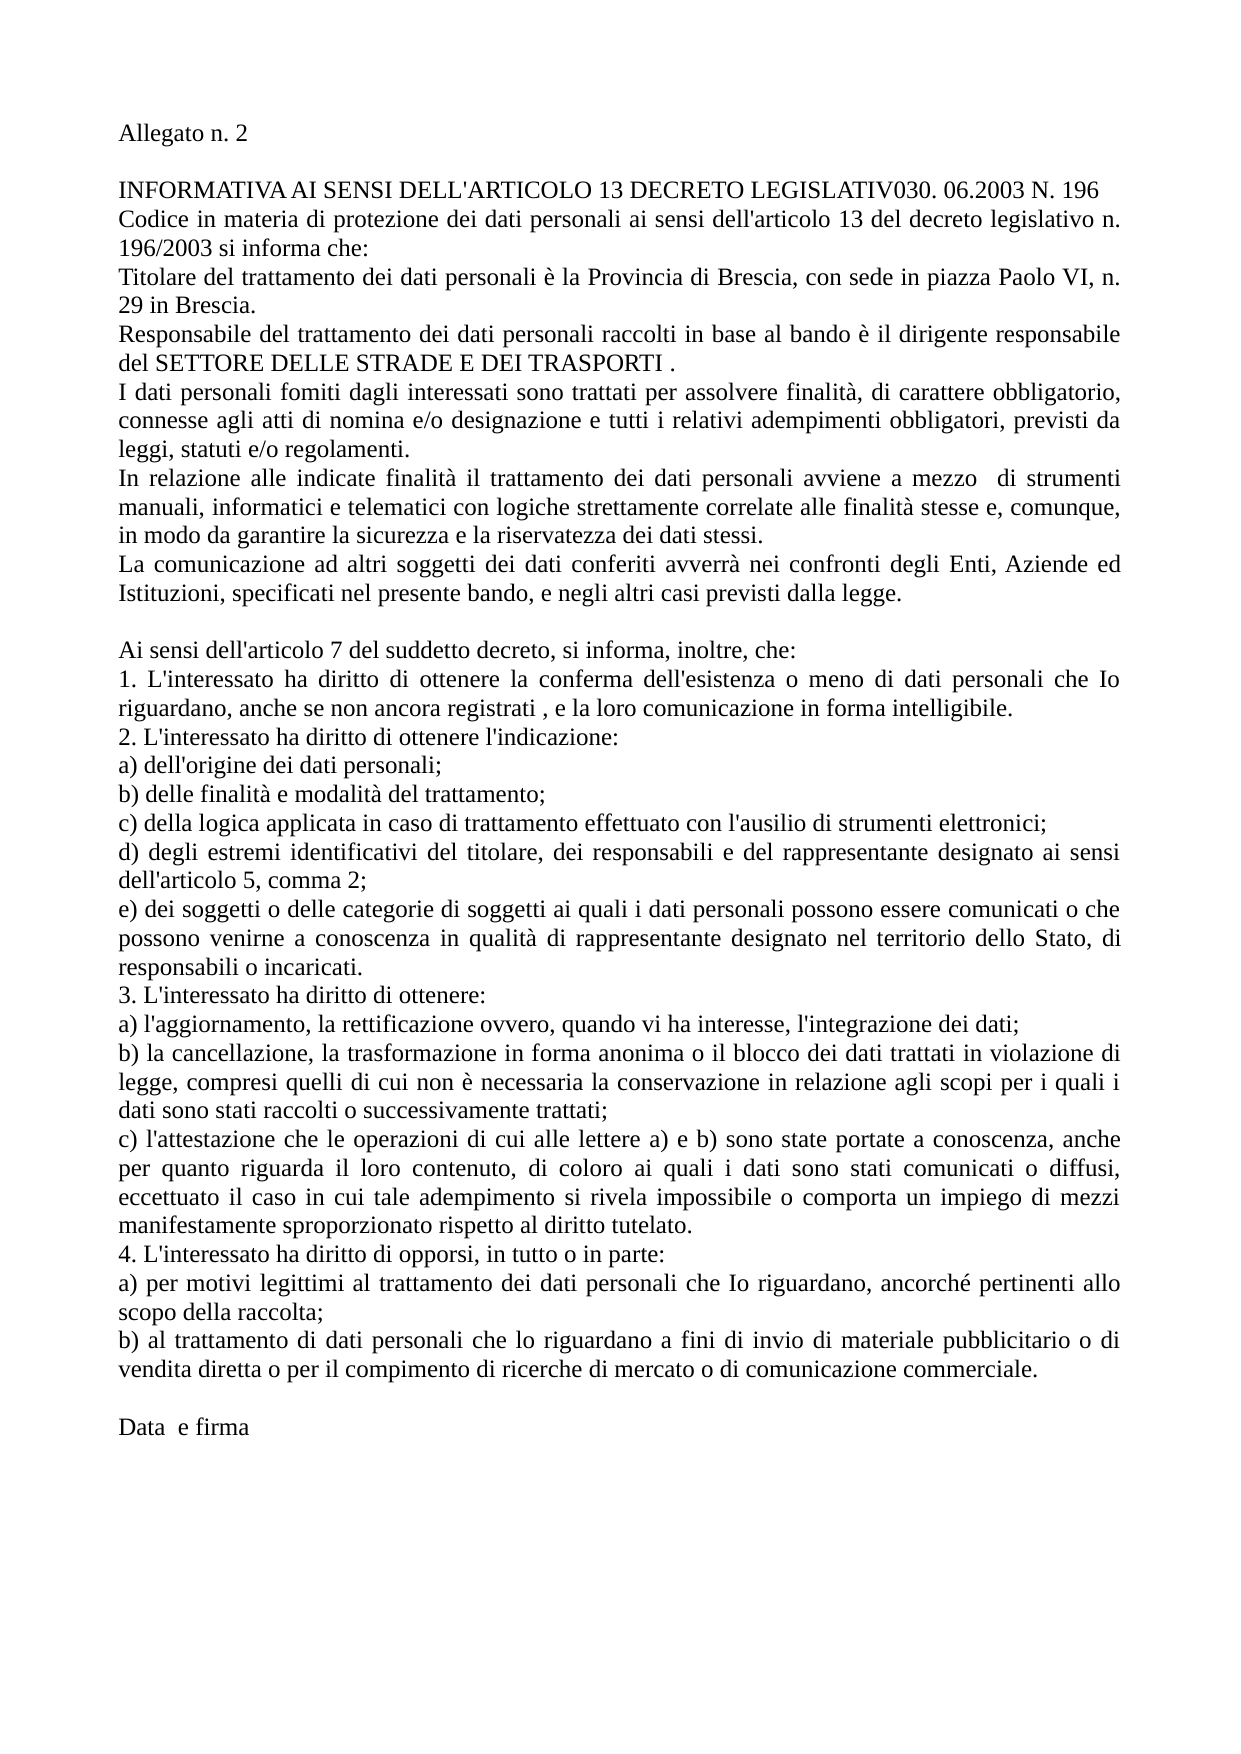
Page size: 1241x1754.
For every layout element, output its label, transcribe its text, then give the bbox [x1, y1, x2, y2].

text In relazione alle indicate finalità il trattamento dei dati personali avviene a mezzo di strumenti manuali, informatici e telematici con logiche strettamente correlate alle finalità stesse e, comunque, in modo da garantire la sicurezza e la riservatezza dei dati stessi. [118, 463, 1122, 549]
text a) dell'origine dei dati personali; [118, 751, 1122, 779]
text I dati personali fomiti dagli interessati sono trattati per assolvere finalità, di carattere obbligatorio, connesse agli atti di nomina e/o designazione e tutti i relativi adempimenti obbligatori, previsti da leggi, statuti e/o regolamenti. [118, 377, 1122, 463]
text Codice in materia di protezione dei dati personali ai sensi dell'articolo 13 del decreto legislativo n. 196/2003 si informa che: [118, 204, 1122, 262]
text 3. L'interessato ha diritto di ottenere: [118, 981, 1122, 1009]
text c) l'attestazione che le operazioni di cui alle lettere a) e b) sono state portate a conoscenza, anche per quanto riguarda il loro contenuto, di coloro ai quali i dati sono stati comunicati o diffusi, eccettuato il caso in cui tale adempimento si rivela impossibile o comporta un impiego di mezzi manifestamente sproporzionato rispetto al diritto tutelato. [118, 1124, 1122, 1239]
text 4. L'interessato ha diritto di opporsi, in tutto o in parte: [118, 1239, 1122, 1268]
text 1. L'interessato ha diritto di ottenere la conferma dell'esistenza o meno di dati personali che Io riguardano, anche se non ancora registrati , e la loro comunicazione in forma intelligibile. [118, 664, 1122, 722]
text INFORMATIVA AI SENSI DELL'ARTICOLO 13 DECRETO LEGISLATIV030. 06.2003 N. 196 [118, 176, 1122, 204]
text Allegato n. 2 [118, 118, 1122, 147]
text Data e firma [118, 1412, 1122, 1441]
text a) per motivi legittimi al trattamento dei dati personali che Io riguardano, ancorché pertinenti allo scopo della raccolta; [118, 1268, 1122, 1326]
text b) la cancellazione, la trasformazione in forma anonima o il blocco dei dati trattati in violazione di legge, compresi quelli di cui non è necessaria la conservazione in relazione agli scopi per i quali i dati sono stati raccolti o successivamente trattati; [118, 1038, 1122, 1124]
text Responsabile del trattamento dei dati personali raccolti in base al bando è il dirigente responsabile del SETTORE DELLE STRADE E DEI TRASPORTI . [118, 319, 1122, 377]
text a) l'aggiornamento, la rettificazione ovvero, quando vi ha interesse, l'integrazione dei dati; [118, 1009, 1122, 1038]
text d) degli estremi identificativi del titolare, dei responsabili e del rappresentante designato ai sensi dell'articolo 5, comma 2; [118, 837, 1122, 894]
text c) della logica applicata in caso di trattamento effettuato con l'ausilio di strumenti elettronici; [118, 808, 1122, 837]
text Titolare del trattamento dei dati personali è la Provincia di Brescia, con sede in piazza Paolo VI, n. 29 in Brescia. [118, 262, 1122, 319]
text Ai sensi dell'articolo 7 del suddetto decreto, si informa, inoltre, che: [118, 636, 1122, 664]
text b) al trattamento di dati personali che lo riguardano a fini di invio di materiale pubblicitario o di vendita diretta o per il compimento di ricerche di mercato o di comunicazione commerciale. [118, 1326, 1122, 1383]
text 2. L'interessato ha diritto di ottenere l'indicazione: [118, 722, 1122, 751]
text e) dei soggetti o delle categorie di soggetti ai quali i dati personali possono essere comunicati o che possono venirne a conoscenza in qualità di rappresentante designato nel territorio dello Stato, di responsabili o incaricati. [118, 894, 1122, 981]
text b) delle finalità e modalità del trattamento; [118, 779, 1122, 808]
text La comunicazione ad altri soggetti dei dati conferiti avverrà nei confronti degli Enti, Aziende ed Istituzioni, specificati nel presente bando, e negli altri casi previsti dalla legge. [118, 549, 1122, 607]
